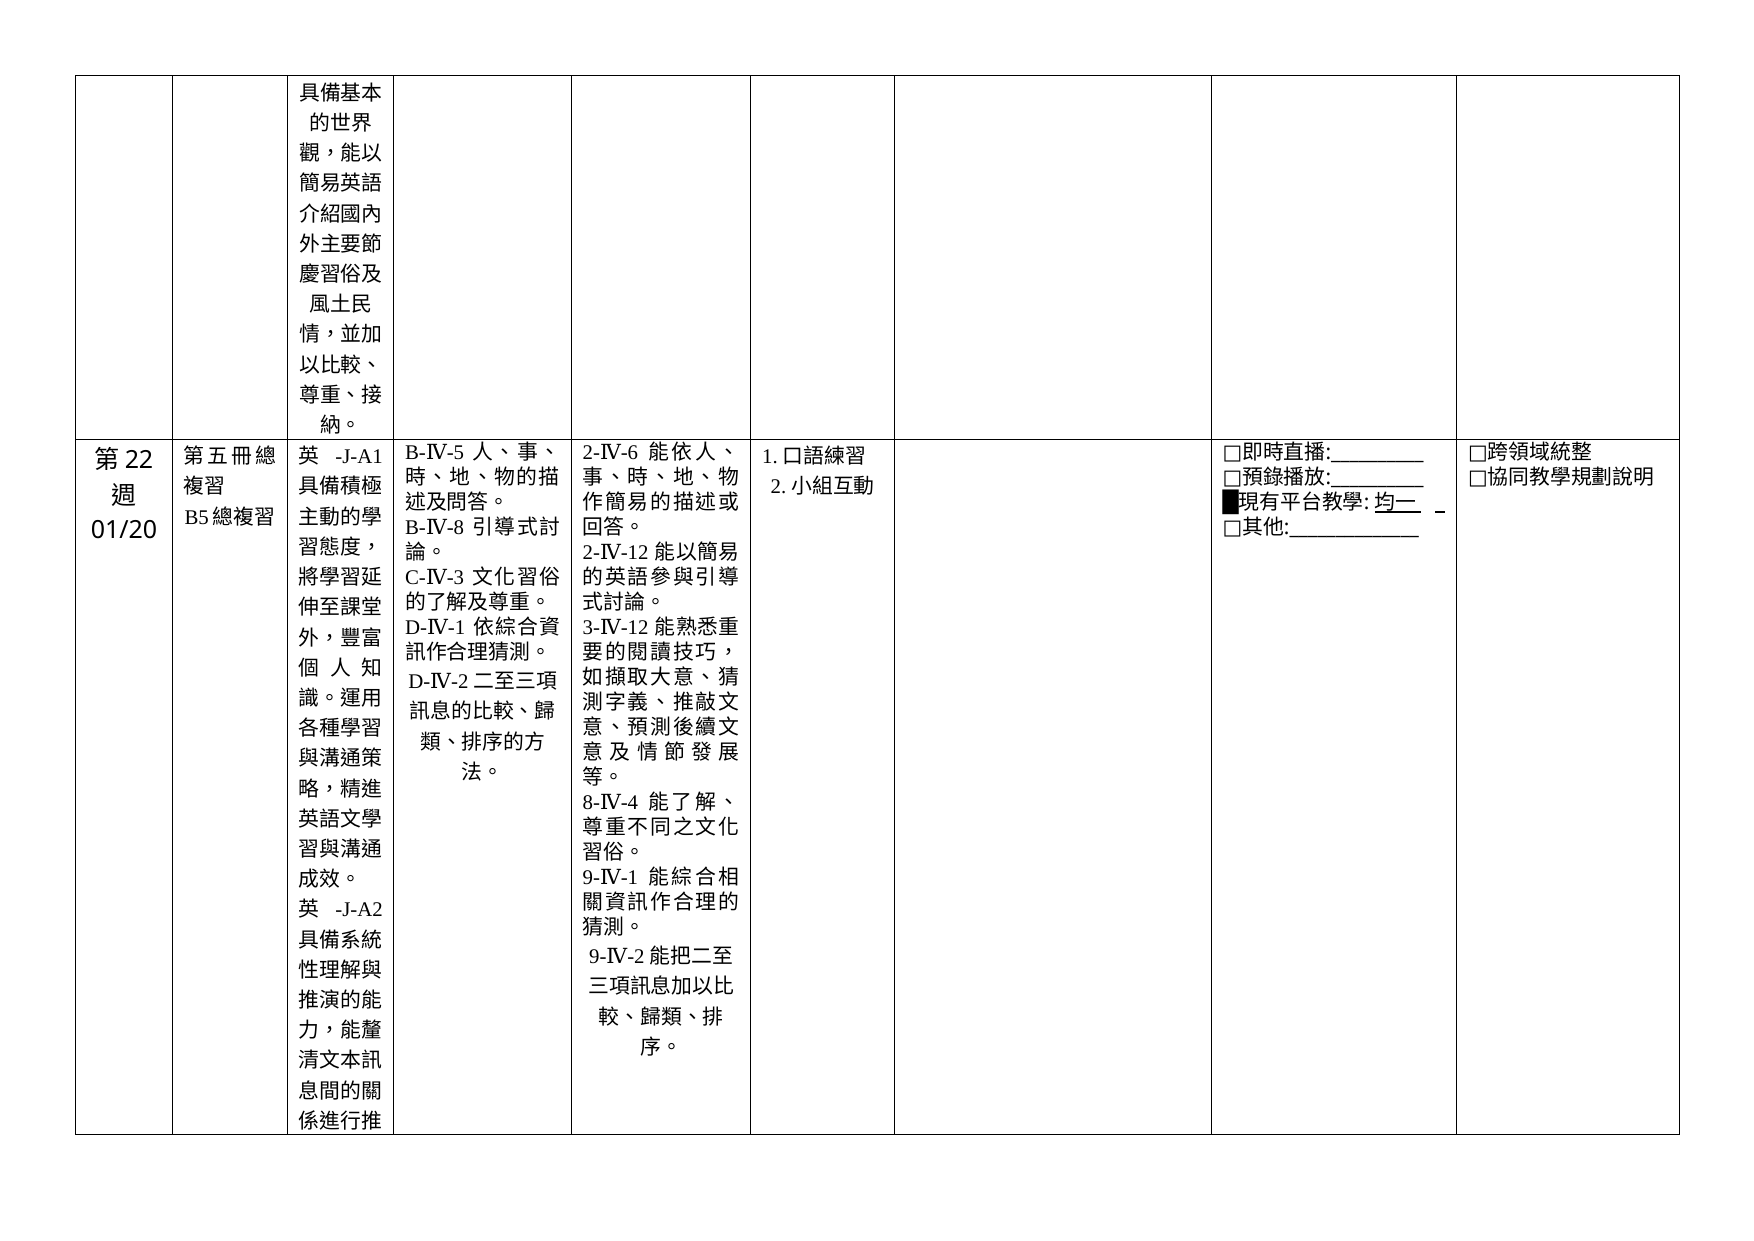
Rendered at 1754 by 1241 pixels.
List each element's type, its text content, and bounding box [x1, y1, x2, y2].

table_cell [76, 76, 172, 438]
table_cell 2-Ⅳ-6 能依人、事、時、地、物作簡易的描述或回答。 2-Ⅳ-12 能以簡易的英語參與引導式討論。 3-Ⅳ-12 能熟悉重要的閱讀技巧，如擷取大意、猜測字義、推敲文意、預測後續文意及情節發展等。 8-Ⅳ-4 能了解、尊重不同之文化習俗。 9-Ⅳ-1 能綜合相關資訊作合理的猜測。 9-Ⅳ-2 能把二至三項訊息加以比較、歸類、排序。 [572, 440, 750, 1134]
table_cell 第22週 01/20 [76, 440, 172, 1134]
table_cell [751, 76, 894, 438]
table_cell [1457, 76, 1679, 438]
table_cell 1. 口語練習 2. 小組互動 [751, 440, 894, 1134]
table_cell B-Ⅳ-5 人、事、時、地、物的描述及問答。 B-Ⅳ-8 引導式討論。 C-Ⅳ-3 文化習俗的了解及尊重。 D-Ⅳ-1 依綜合資訊作合理猜測。 D-Ⅳ-2 二至三項訊息的比較、歸類、排序的方法。 [394, 440, 571, 1134]
table_cell □跨領域統整 □協同教學規劃說明 [1457, 440, 1679, 1134]
table_cell 英-J-A1 具備積極主動的學習態度，將學習延伸至課堂外，豐富個人知識。運用各種學習與溝通策略，精進英語文學習與溝通成效。 英-J-A2 具備系統性理解與推演的能力，能釐清文本訊息間的關係進行推 [288, 440, 393, 1134]
table_cell [895, 440, 1211, 1134]
table_cell [394, 76, 571, 438]
table_cell 具備基本的世界觀，能以簡易英語介紹國內外主要節慶習俗及風土民情，並加以比較、尊重、接納。 [288, 76, 393, 438]
table_cell [173, 76, 287, 438]
table_cell [895, 76, 1211, 438]
table_cell [1212, 76, 1456, 438]
table_cell 第五冊總複習 B5總複習 [173, 440, 287, 1134]
table_cell [572, 76, 750, 438]
table_cell □即時直播:__________ □預錄播放:__________ █現有平台教學: 均一 □其他:______________ [1212, 440, 1456, 1134]
